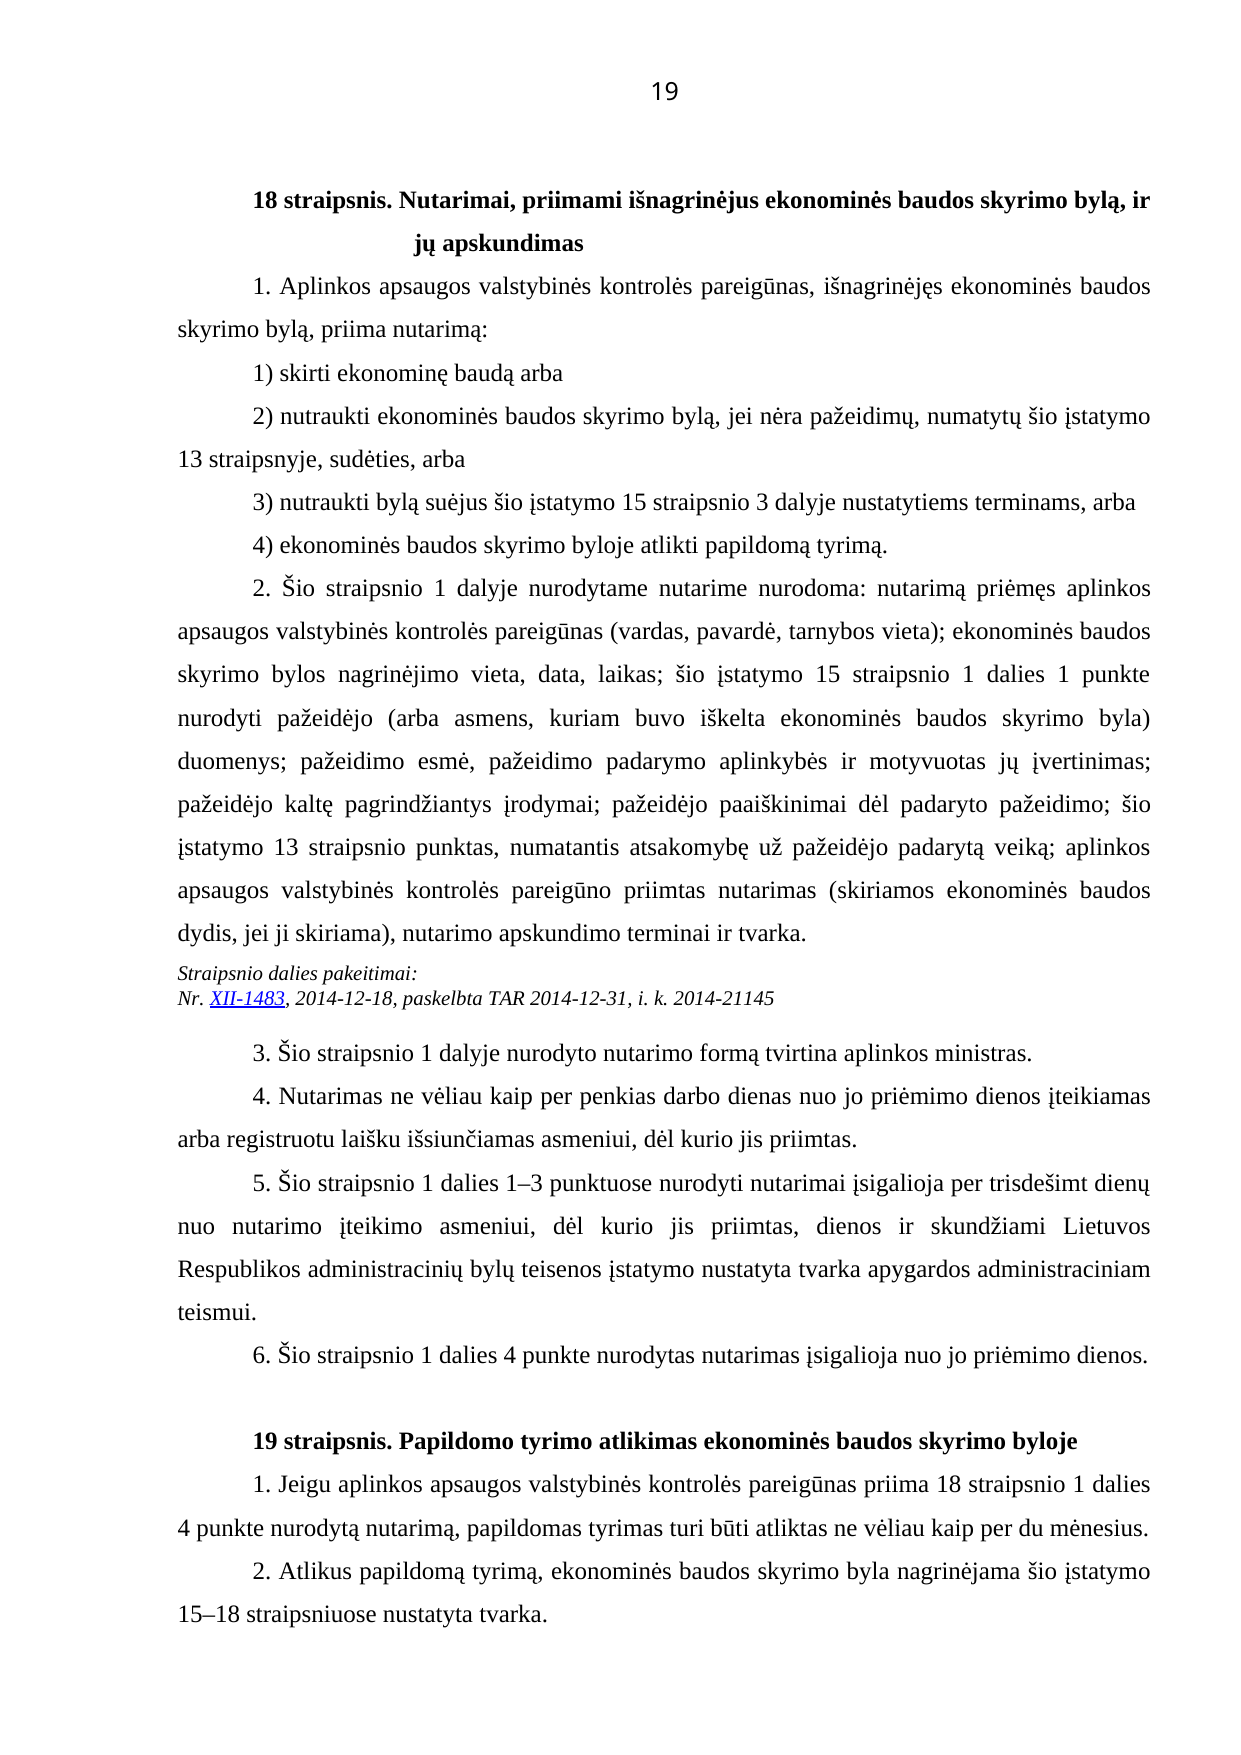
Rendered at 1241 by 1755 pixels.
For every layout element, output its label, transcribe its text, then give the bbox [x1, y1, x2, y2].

text 6. Šio straipsnio 1 dalies 4 punkte nurodytas nutarimas įsigalioja nuo jo priėmimo dienos. [177, 1340, 1152, 1369]
text Nr. XII-1483, 2014-12-18, paskelbta TAR 2014-12-31, i. k. 2014-21145 [177, 985, 1152, 1009]
text 1. Jeigu aplinkos apsaugos valstybinės kontrolės pareigūnas priima 18 straipsnio 1 dalies 4 punkte nurodytą nutarimą, papildomas tyrimas turi būti atliktas ne vėliau kaip per du mėnesius. [177, 1469, 1152, 1541]
text Straipsnio dalies pakeitimai: [177, 961, 1152, 985]
text 18 straipsnis. Nutarimai, priimami išnagrinėjus ekonominės baudos skyrimo bylą, ir jų apskundimas [252, 185, 1152, 257]
text 4) ekonominės baudos skyrimo byloje atlikti papildomą tyrimą. [177, 530, 1152, 559]
text 19 straipsnis. Papildomo tyrimo atlikimas ekonominės baudos skyrimo byloje [177, 1426, 1152, 1455]
text 3) nutraukti bylą suėjus šio įstatymo 15 straipsnio 3 dalyje nustatytiems terminams, arba [177, 487, 1152, 516]
text 2. Šio straipsnio 1 dalyje nurodytame nutarime nurodoma: nutarimą priėmęs aplinkos apsaugos valstybinės kontrolės pareigūnas (vardas, pavardė, tarnybos vieta); ekonominės baudos skyrimo bylos nagrinėjimo vieta, data, laikas; šio įstatymo 15 straipsnio 1 dalies 1 punkte nurodyti pažeidėjo (arba asmens, kuriam buvo iškelta ekonominės baudos skyrimo byla) duomenys; pažeidimo esmė, pažeidimo padarymo aplinkybės ir motyvuotas jų įvertinimas; pažeidėjo kaltę pagrindžiantys įrodymai; pažeidėjo paaiškinimai dėl padaryto pažeidimo; šio įstatymo 13 straipsnio punktas, numatantis atsakomybę už pažeidėjo padarytą veiką; aplinkos apsaugos valstybinės kontrolės pareigūno priimtas nutarimas (skiriamos ekonominės baudos dydis, jei ji skiriama), nutarimo apskundimo terminai ir tvarka. [177, 573, 1152, 947]
text 2. Atlikus papildomą tyrimą, ekonominės baudos skyrimo byla nagrinėjama šio įstatymo 15–18 straipsniuose nustatyta tvarka. [177, 1556, 1152, 1628]
text 1) skirti ekonominę baudą arba [177, 358, 1152, 386]
text 4. Nutarimas ne vėliau kaip per penkias darbo dienas nuo jo priėmimo dienos įteikiamas arba registruotu laišku išsiunčiamas asmeniui, dėl kurio jis priimtas. [177, 1081, 1152, 1153]
text 3. Šio straipsnio 1 dalyje nurodyto nutarimo formą tvirtina aplinkos ministras. [177, 1038, 1152, 1067]
text 1. Aplinkos apsaugos valstybinės kontrolės pareigūnas, išnagrinėjęs ekonominės baudos skyrimo bylą, priima nutarimą: [177, 271, 1152, 343]
text 2) nutraukti ekonominės baudos skyrimo bylą, jei nėra pažeidimų, numatytų šio įstatymo 13 straipsnyje, sudėties, arba [177, 401, 1152, 473]
text 5. Šio straipsnio 1 dalies 1–3 punktuose nurodyti nutarimai įsigalioja per trisdešimt dienų nuo nutarimo įteikimo asmeniui, dėl kurio jis priimtas, dienos ir skundžiami Lietuvos Respublikos administracinių bylų teisenos įstatymo nustatyta tvarka apygardos administraciniam teismui. [177, 1168, 1152, 1326]
